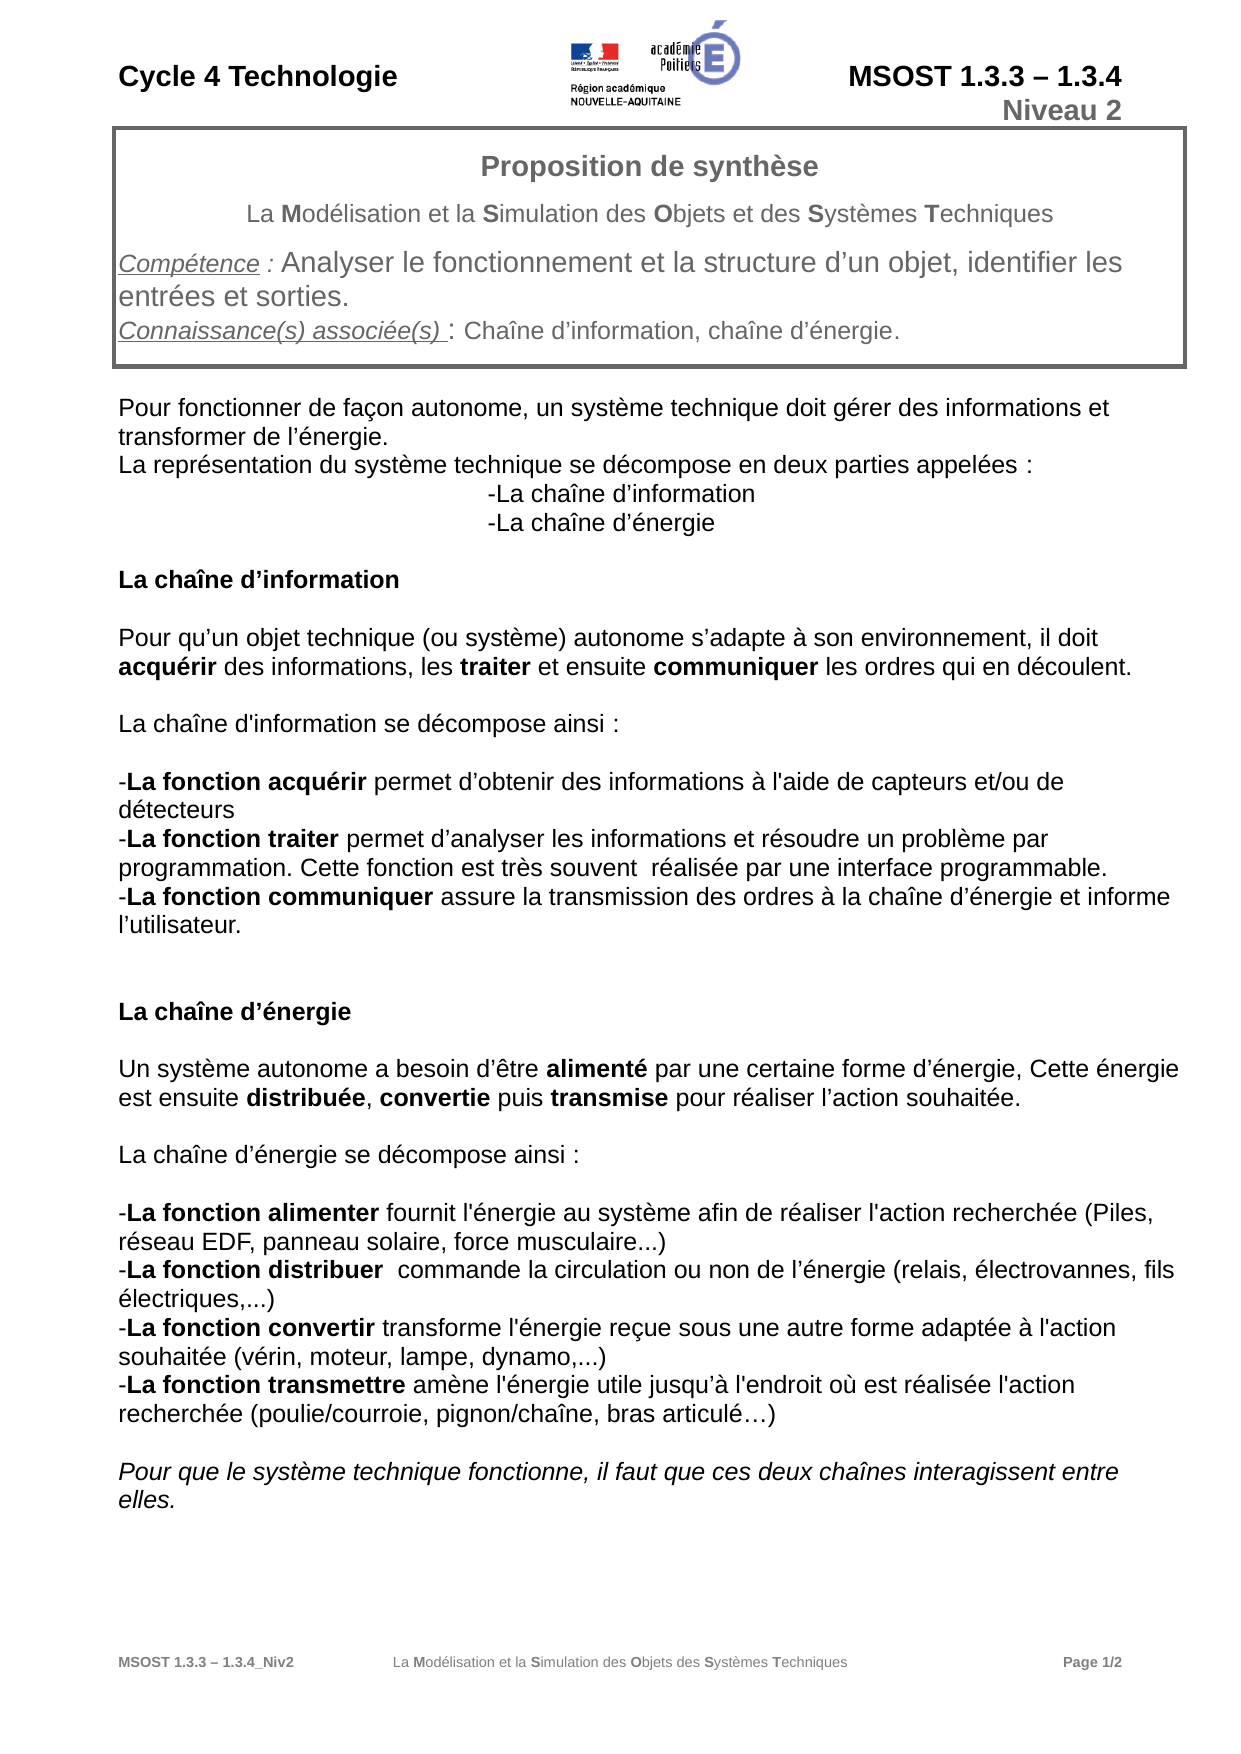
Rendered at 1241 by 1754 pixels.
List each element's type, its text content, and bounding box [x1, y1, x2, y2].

text -La fonction acquérir permet d’obtenir des informations à l'aide de capteurs et/ou de détecteurs -La fonction traiter permet d’analyser les informations et résoudre un problème par programmation. Cette fonction est très souvent réalisée par une interface programmable. -La fonction communiquer assure la transmission des ordres à la chaîne d’énergie et informe l’utilisateur. [118, 766, 1181, 939]
text -La chaîne d’information [118, 479, 1181, 508]
text Pour que le système technique fonctionne, il faut que ces deux chaînes interagissent entre elles. [118, 1456, 1181, 1514]
text Pour qu’un objet technique (ou système) autonome s’adapte à son environnement, il doit acquérir des informations, les traiter et ensuite communiquer les ordres qui en découlent. [118, 623, 1181, 680]
text -La fonction alimenter fournit l'énergie au système afin de réaliser l'action recherchée (Piles, réseau EDF, panneau solaire, force musculaire...) [118, 1198, 1181, 1255]
text La chaîne d'information se décompose ainsi : [118, 709, 1181, 738]
text La chaîne d’énergie se décompose ainsi : [118, 1140, 1181, 1169]
text -La fonction transmettre amène l'énergie utile jusqu’à l'endroit où est réalisée l'action recherchée (poulie/courroie, pignon/chaîne, bras articulé…) [118, 1370, 1181, 1428]
picture [560, 13, 747, 114]
text La chaîne d’énergie [118, 996, 1181, 1025]
text -La fonction convertir transforme l'énergie reçue sous une autre forme adaptée à l'action souhaitée (vérin, moteur, lampe, dynamo,...) [118, 1313, 1181, 1370]
text La représentation du système technique se décompose en deux parties appelées : [118, 450, 1181, 479]
text La chaîne d’information [118, 565, 1181, 594]
text Pour fonctionner de façon autonome, un système technique doit gérer des informations et transformer de l’énergie. [118, 393, 1181, 450]
text -La chaîne d’énergie [118, 508, 1181, 536]
text -La fonction distribuer commande la circulation ou non de l’énergie (relais, électrovannes, fils électriques,...) [118, 1255, 1181, 1313]
text Un système autonome a besoin d’être alimenté par une certaine forme d’énergie, Cette énergie est ensuite distribuée, convertie puis transmise pour réaliser l’action souhaitée. [118, 1054, 1181, 1111]
